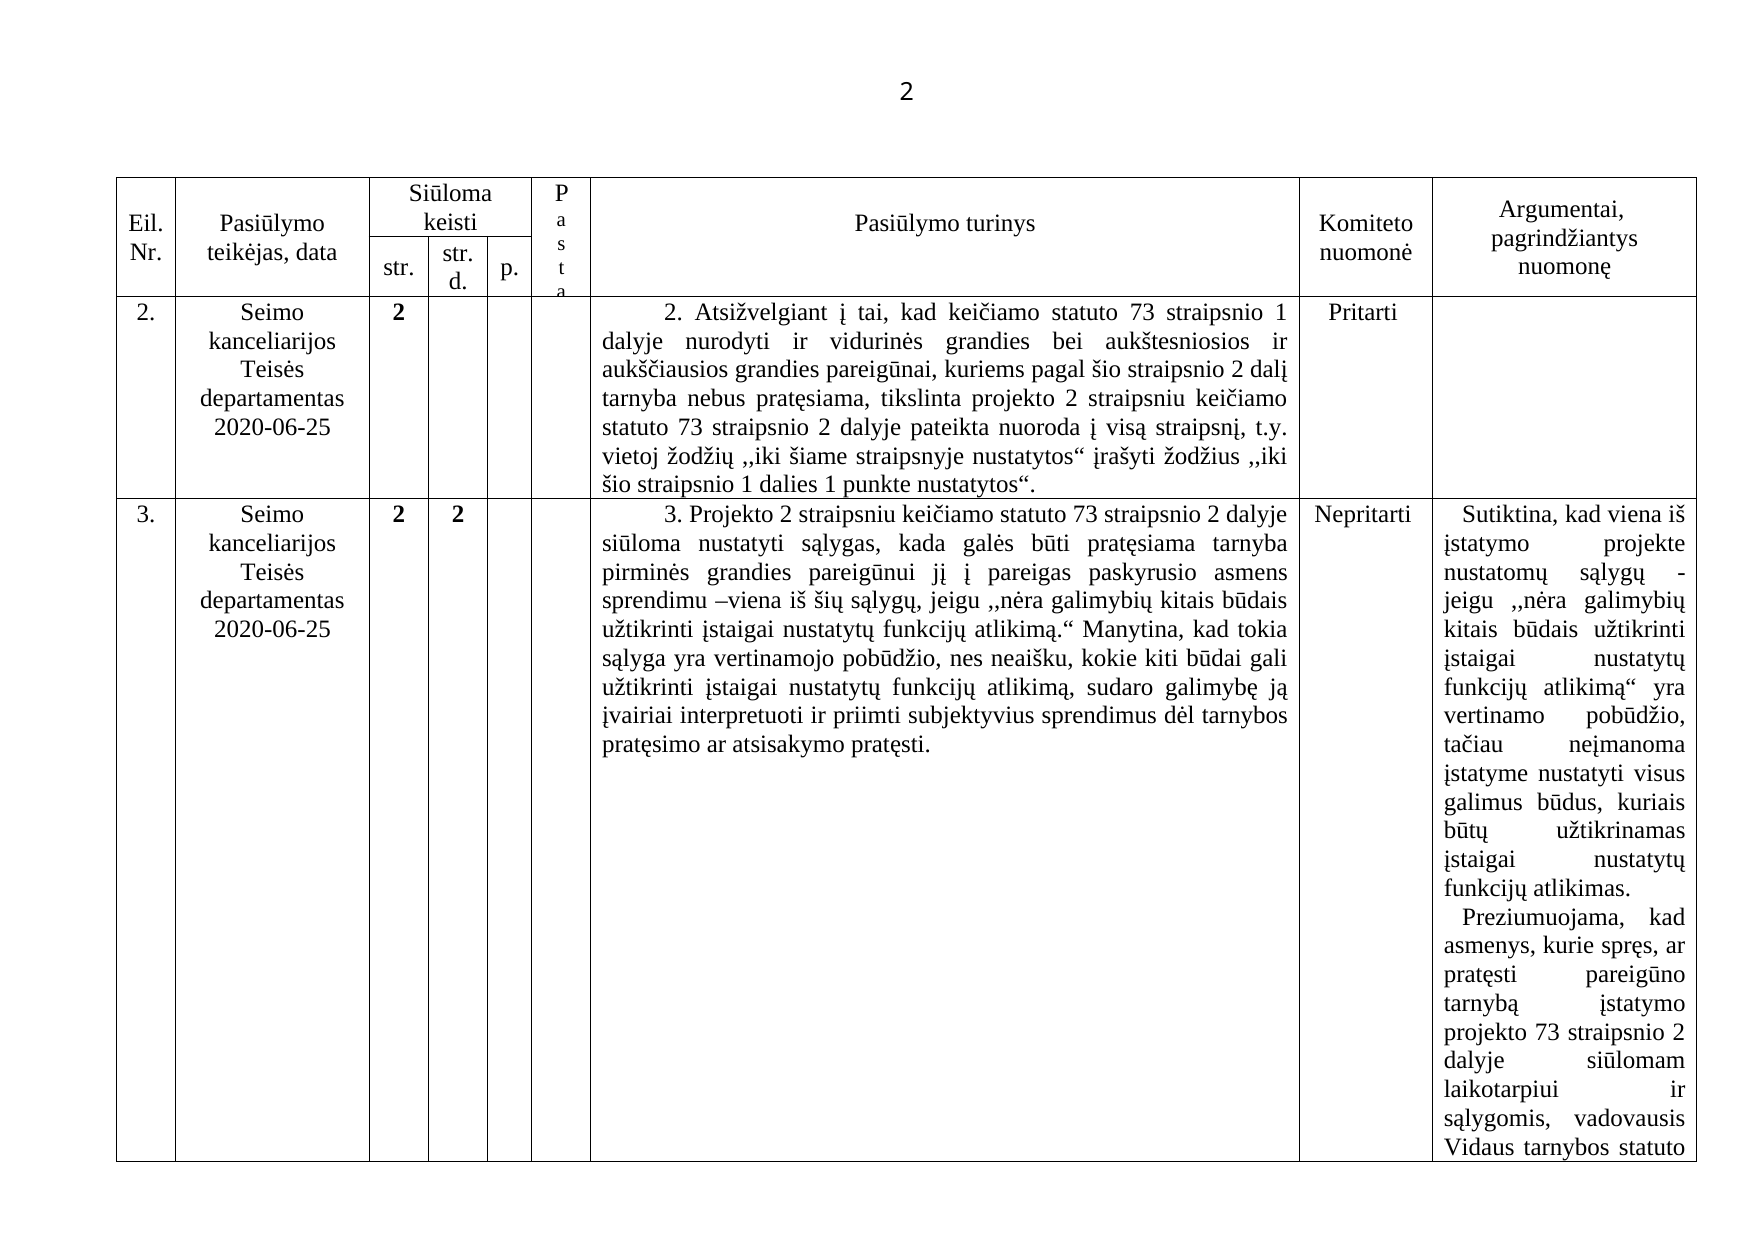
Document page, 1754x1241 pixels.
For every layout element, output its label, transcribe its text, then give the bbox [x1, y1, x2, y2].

table_cell str. d. [429, 237, 487, 296]
table_header Eil. Nr. [117, 178, 175, 296]
table_cell [488, 297, 531, 498]
table_cell 2 [370, 499, 428, 1161]
table_cell Seimo kanceliarijos Teisės departamentas 2020-06-25 [176, 499, 369, 1161]
table_cell 3. Projekto 2 straipsniu keičiamo statuto 73 straipsnio 2 dalyje siūloma nustatyti sąlygas, kada galės būti pratęsiama tarnyba pirminės grandies pareigūnui jį į pareigas paskyrusio asmens sprendimu –viena iš šių sąlygų, jeigu ,,nėra galimybių kitais būdais užtikrinti įstaigai nustatytų funkcijų atlikimą.“ Manytina, kad tokia sąlyga yra vertinamojo pobūdžio, nes neaišku, kokie kiti būdai gali užtikrinti įstaigai nustatytų funkcijų atlikimą, sudaro galimybę ją įvairiai interpretuoti ir priimti subjektyvius sprendimus dėl tarnybos pratęsimo ar atsisakymo pratęsti. [591, 499, 1299, 1161]
table_cell [488, 499, 531, 1161]
table_cell p. [488, 237, 531, 296]
table_header Siūloma keisti [370, 178, 531, 236]
table_header Pasiūlymo teikėjas, data [176, 178, 369, 296]
table_cell 3. [117, 499, 175, 1161]
table_cell 2 [429, 499, 487, 1161]
table_cell [532, 499, 590, 1161]
table_cell Nepritarti [1300, 499, 1432, 1161]
table_header Pasiūlymo turinys [591, 178, 1299, 296]
table_header Komiteto nuomonė [1300, 178, 1432, 296]
table_cell Seimo kanceliarijos Teisės departamentas 2020-06-25 [176, 297, 369, 498]
table_cell Pritarti [1300, 297, 1432, 498]
table_cell 2 [370, 297, 428, 498]
table_cell Sutiktina, kad viena iš įstatymo projekte nustatomų sąlygų ‑ jeigu ,,nėra galimybių kitais būdais užtikrinti įstaigai nustatytų funkcijų atlikimą“ yra vertinamo pobūdžio, tačiau neįmanoma įstatyme nustatyti visus galimus būdus, kuriais būtų užtikrinamas įstaigai nustatytų funkcijų atlikimas. Preziumuojama, kad asmenys, kurie spręs, ar pratęsti pareigūno tarnybą įstatymo projekto 73 straipsnio 2 dalyje siūlomam laikotarpiui ir sąlygomis, vadovausis Vidaus tarnybos statuto [1433, 499, 1696, 1161]
table_header Argumentai, pagrindžiantys nuomonę [1433, 178, 1696, 296]
table_header Pastabos [532, 178, 590, 296]
table_cell 2. Atsižvelgiant į tai, kad keičiamo statuto 73 straipsnio 1 dalyje nurodyti ir vidurinės grandies bei aukštesniosios ir aukščiausios grandies pareigūnai, kuriems pagal šio straipsnio 2 dalį tarnyba nebus pratęsiama, tikslinta projekto 2 straipsniu keičiamo statuto 73 straipsnio 2 dalyje pateikta nuoroda į visą straipsnį, t.y. vietoj žodžių ,,iki šiame straipsnyje nustatytos“ įrašyti žodžius ,,iki šio straipsnio 1 dalies 1 punkte nustatytos“. [591, 297, 1299, 498]
table_cell 2. [117, 297, 175, 498]
table_cell [532, 297, 590, 498]
table_cell str. [370, 237, 428, 296]
table_cell [429, 297, 487, 498]
table_cell [1433, 297, 1696, 498]
